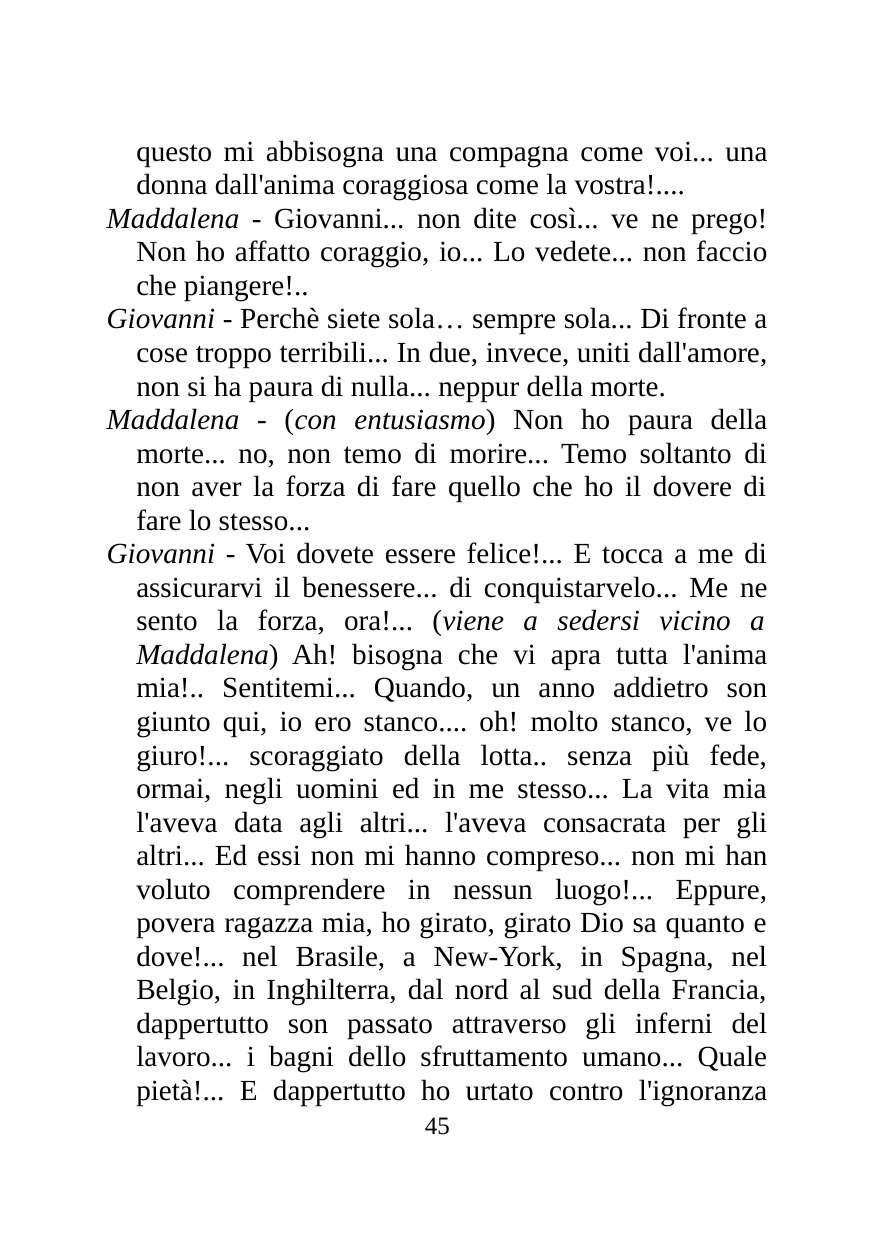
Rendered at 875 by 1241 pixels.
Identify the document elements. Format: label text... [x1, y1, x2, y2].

text Maddalena - Giovanni... non dite così... ve ne prego! Non ho affatto coraggio, io... Lo vedete... non faccio che piangere!.. [106, 201, 768, 302]
text questo mi abbisogna una compagna come voi... una donna dall'anima coraggiosa come la vostra!.... [106, 134, 768, 201]
text Maddalena - (con entusiasmo) Non ho paura della morte... no, non temo di morire... Temo soltanto di non aver la forza di fare quello che ho il dovere di fare lo stesso... [106, 402, 768, 536]
text Giovanni - Perchè siete sola… sempre sola... Di fronte a cose troppo terribili... In due, invece, uniti dall'amore, non si ha paura di nulla... neppur della morte. [106, 302, 768, 402]
text Giovanni - Voi dovete essere felice!... E tocca a me di assicurarvi il benessere... di conquistarvelo... Me ne sento la forza, ora!... (viene a sedersi vicino a Maddalena) Ah! bisogna che vi apra tutta l'anima mia!.. Sentitemi... Quando, un anno addietro son giunto qui, io ero stanco.... oh! molto stanco, ve lo giuro!... scoraggiato della lotta.. senza più fede, ormai, negli uomini ed in me stesso... La vita mia l'aveva data agli altri... l'aveva consacrata per gli altri... Ed essi non mi hanno compreso... non mi han voluto comprendere in nessun luogo!... Eppure, povera ragazza mia, ho girato, girato Dio sa quanto e dove!... nel Brasile, a New-York, in Spagna, nel Belgio, in Inghilterra, dal nord al sud della Francia, dappertutto son passato attraverso gli inferni del lavoro... i bagni dello sfruttamento umano... Quale pietà!... E dappertutto ho urtato contro l'ignoranza [106, 536, 768, 1107]
